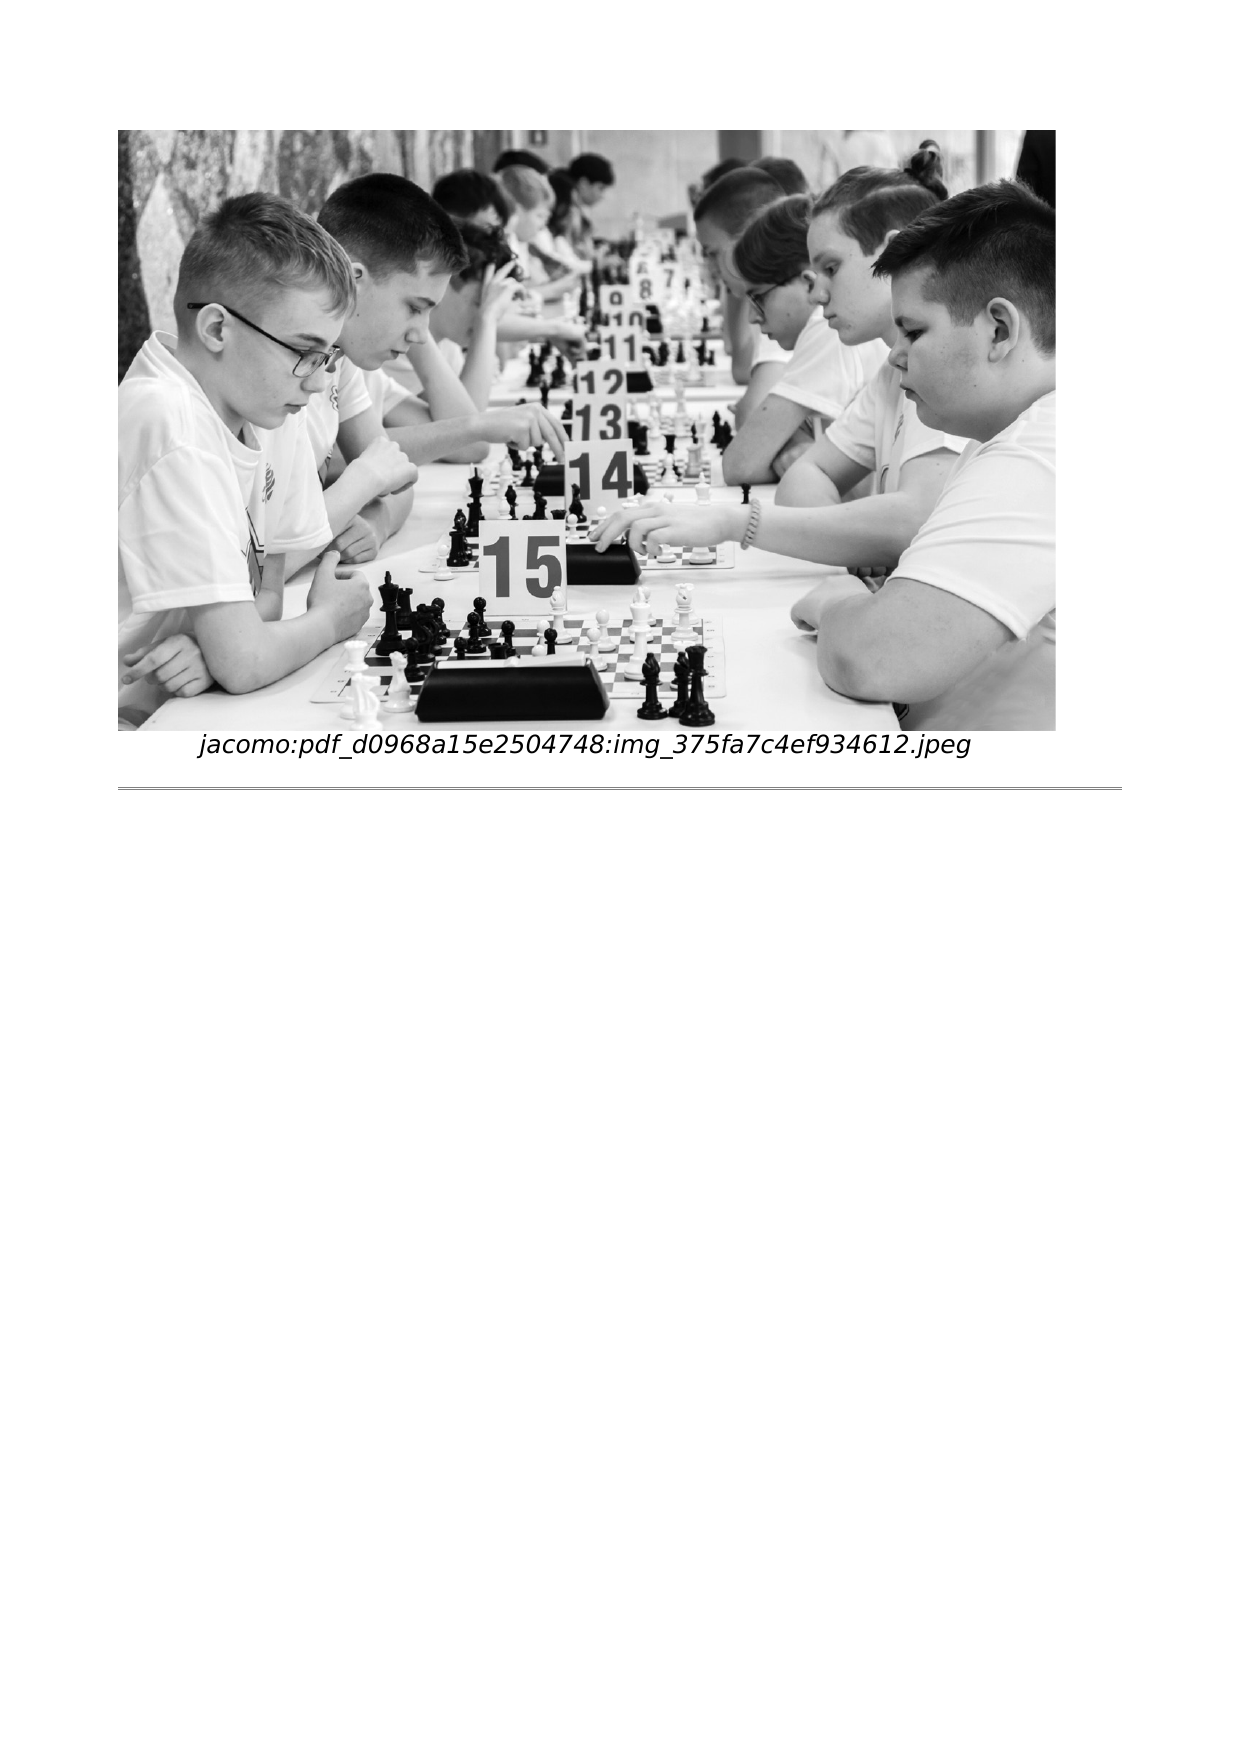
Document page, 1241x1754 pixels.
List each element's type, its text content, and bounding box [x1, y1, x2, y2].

text jacomo:pdf_d0968a15e2504748:img_375fa7c4ef934612.jpeg [118, 731, 1056, 760]
picture [118, 130, 1056, 731]
